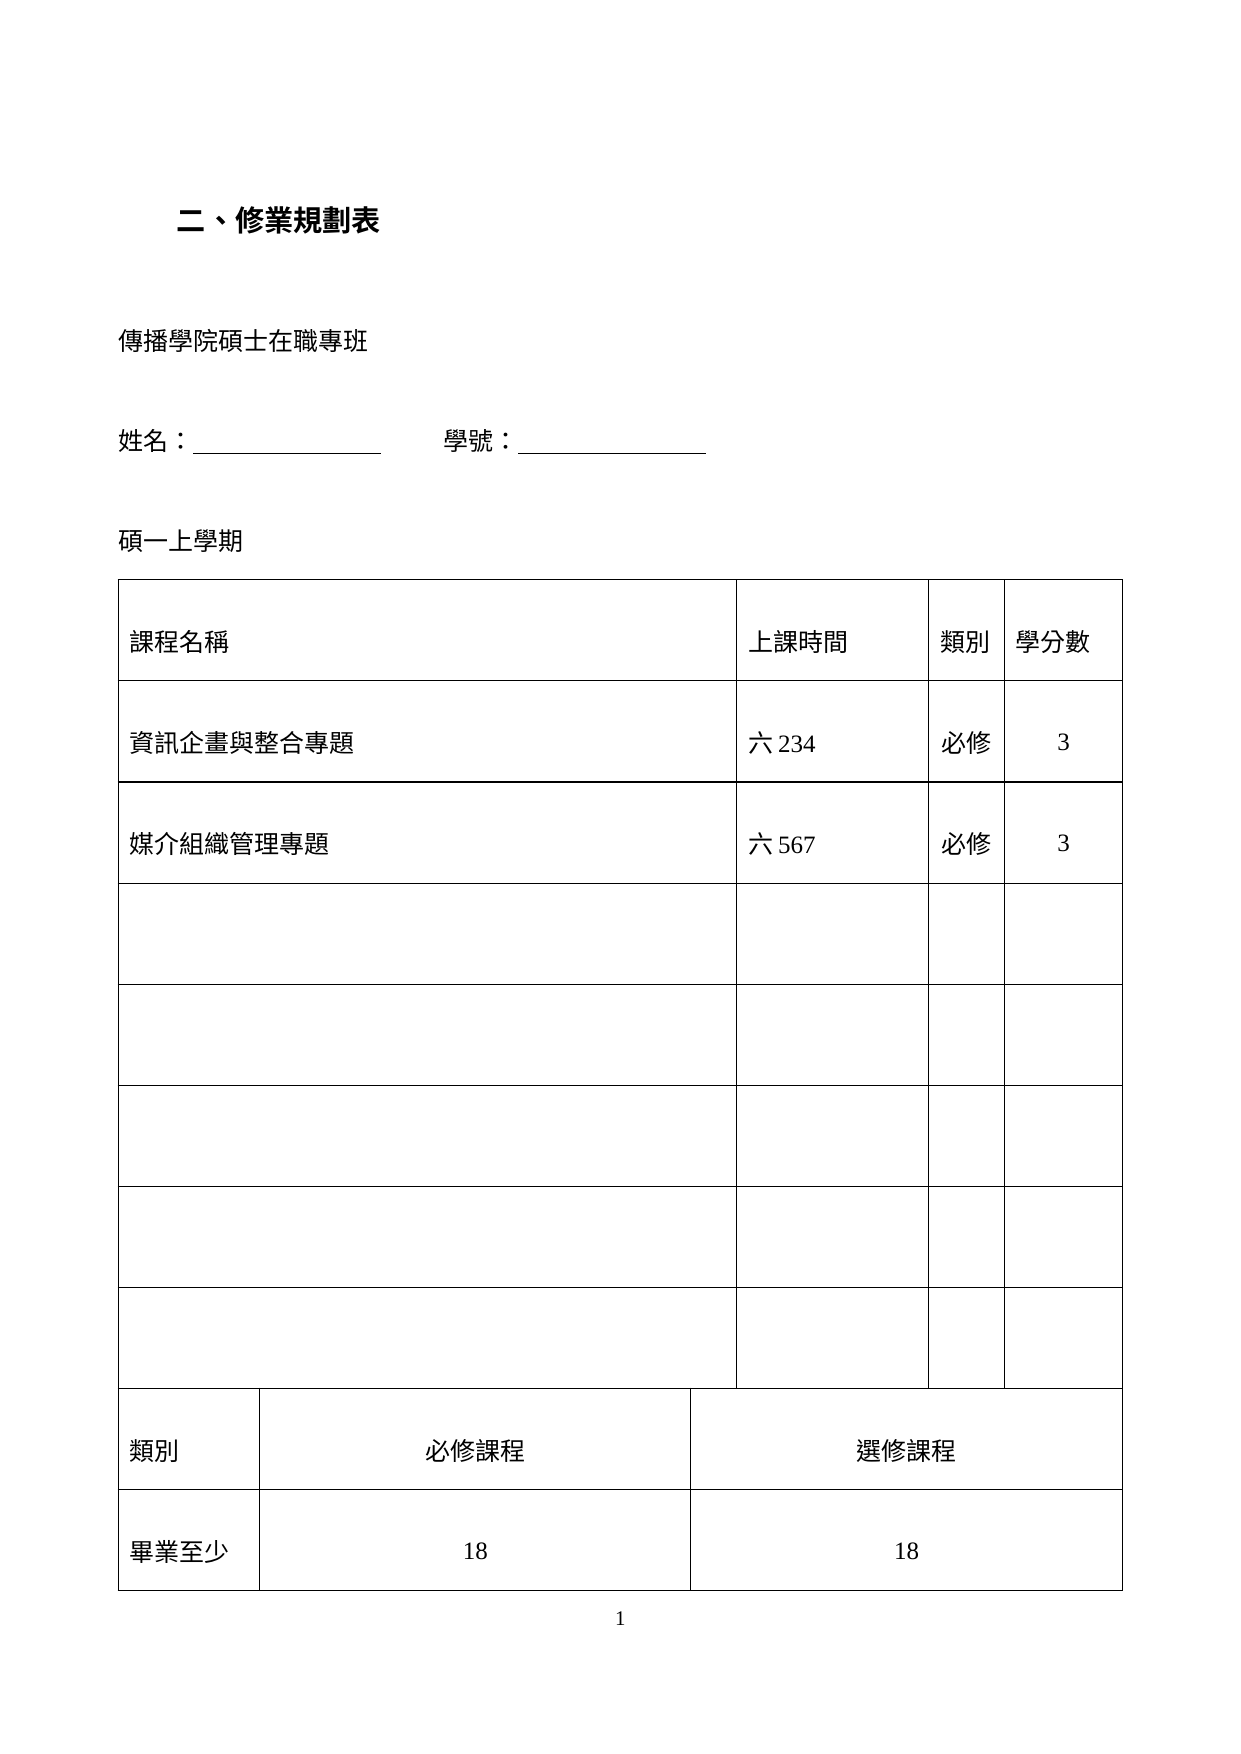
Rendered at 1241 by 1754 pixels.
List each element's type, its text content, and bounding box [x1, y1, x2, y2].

table_cell 必修 [929, 681, 1004, 781]
table_cell 18 [260, 1490, 690, 1590]
table_cell [929, 1086, 1004, 1186]
table_header 學分數 [1005, 580, 1122, 680]
table_cell [929, 884, 1004, 983]
table_cell 類別 [119, 1389, 259, 1489]
table_cell [929, 1288, 1004, 1388]
table_cell 必修 [929, 783, 1004, 882]
table_cell 六234 [737, 681, 928, 781]
table_cell 選修課程 [691, 1389, 1122, 1489]
table_cell 18 [691, 1490, 1122, 1590]
table_header 上課時間 [737, 580, 928, 680]
table_cell 畢業至少 [119, 1490, 259, 1590]
table_cell [1005, 1187, 1122, 1287]
table_cell [1005, 1086, 1122, 1186]
table_cell [1005, 1288, 1122, 1388]
table_cell 必修課程 [260, 1389, 690, 1489]
table_cell [929, 1187, 1004, 1287]
table_cell 3 [1005, 681, 1122, 781]
table_cell 六567 [737, 783, 928, 882]
subtitle 二、修業規劃表 [118, 177, 1122, 239]
table_cell [1005, 985, 1122, 1084]
table_cell [1005, 884, 1122, 983]
table_cell [737, 1288, 928, 1388]
table_cell [737, 985, 928, 1084]
table_cell [119, 1288, 736, 1388]
table_header 類別 [929, 580, 1004, 680]
table_cell [119, 884, 736, 983]
table_cell 資訊企畫與整合專題 [119, 681, 736, 781]
text 傳播學院碩士在職專班 [118, 298, 1122, 361]
table_cell [119, 1187, 736, 1287]
table_cell [737, 1187, 928, 1287]
table_cell [737, 884, 928, 983]
text 姓名： 學號： [118, 398, 1122, 461]
table_cell 媒介組織管理專題 [119, 783, 736, 882]
text 碩一上學期 [118, 498, 1122, 561]
table_cell [119, 985, 736, 1084]
table_cell [119, 1086, 736, 1186]
table_cell 3 [1005, 783, 1122, 882]
table_header 課程名稱 [119, 580, 736, 680]
table_cell [929, 985, 1004, 1084]
table_cell [737, 1086, 928, 1186]
